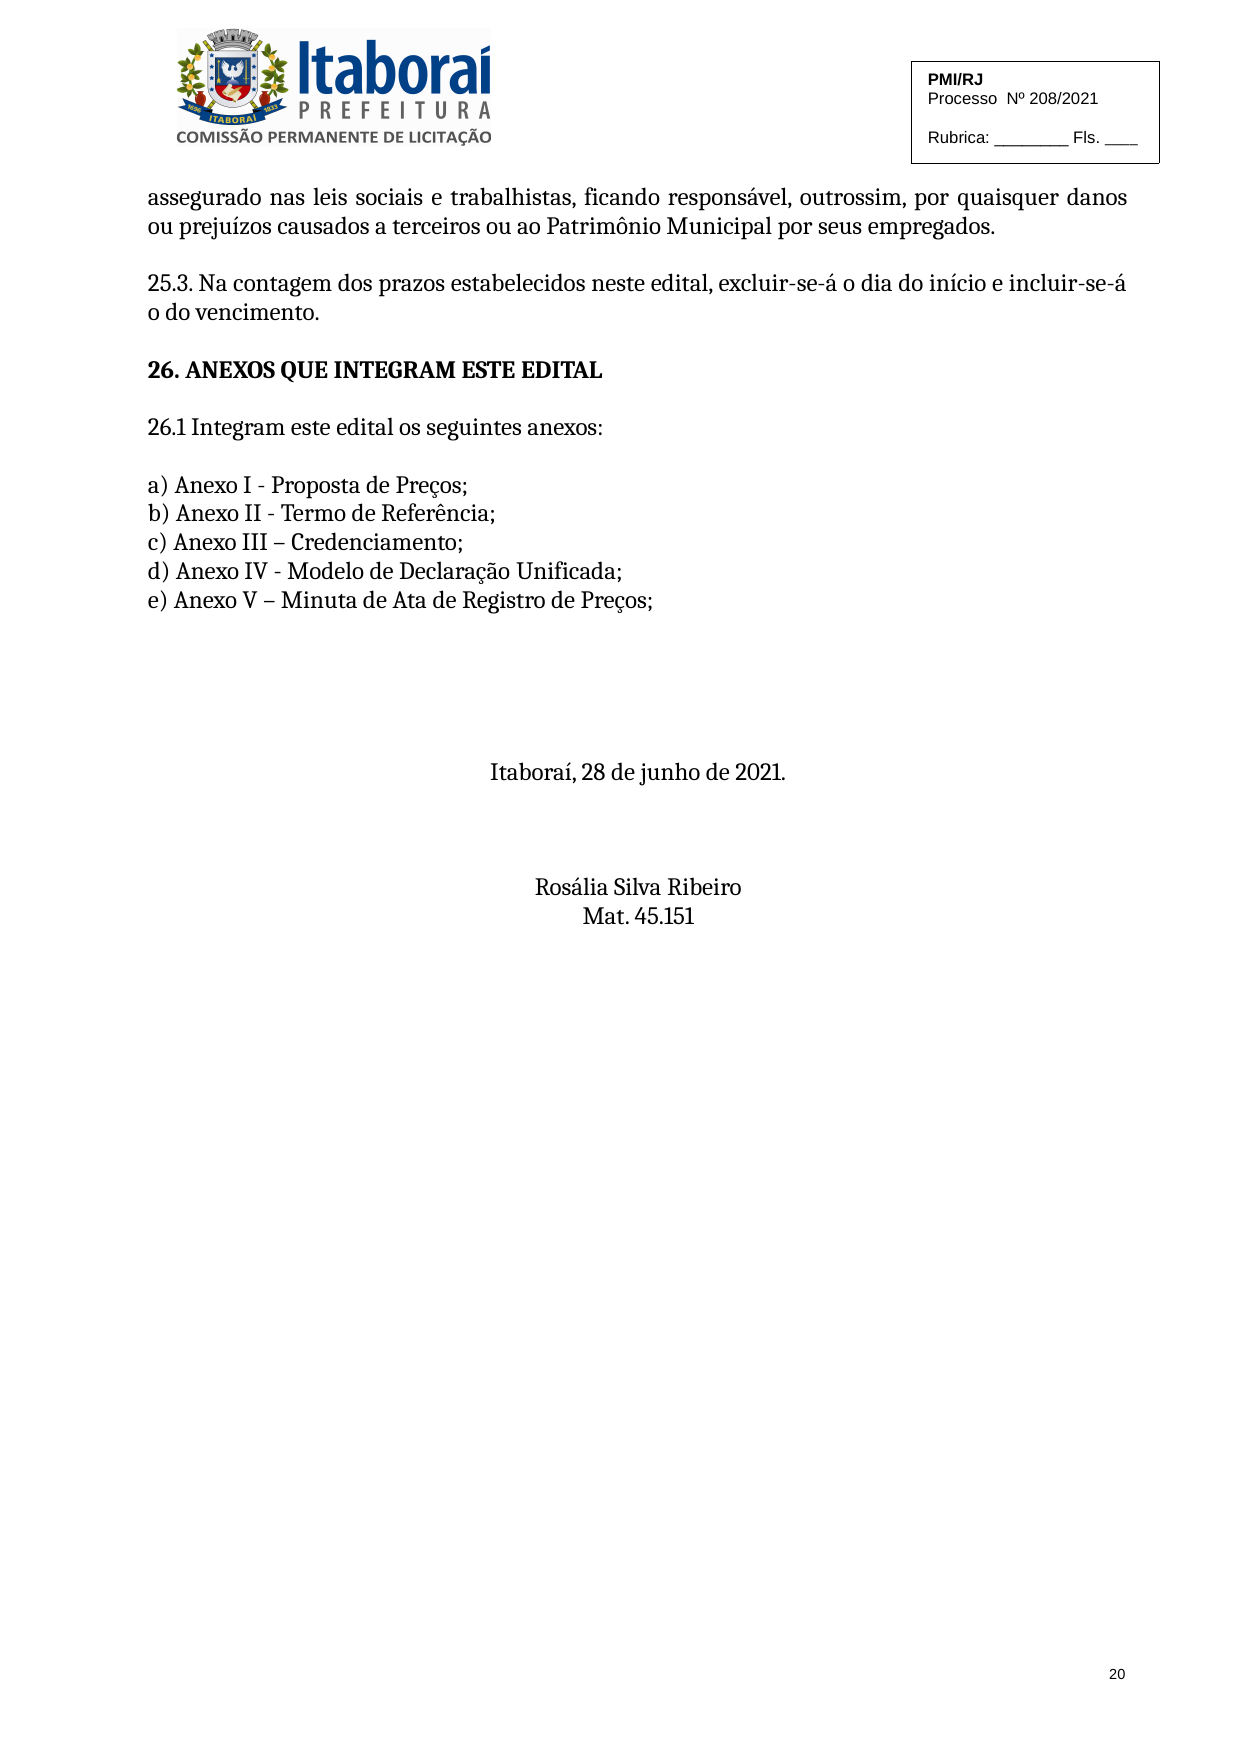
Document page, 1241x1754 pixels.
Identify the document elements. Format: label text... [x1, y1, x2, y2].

text c) Anexo III – Credenciamento; [148, 528, 1128, 557]
text a) Anexo I - Proposta de Preços; [148, 471, 1128, 499]
text d) Anexo IV - Modelo de Declaração Unificada; [148, 557, 1128, 586]
text Rosália Silva Ribeiro [148, 873, 1128, 902]
text 26.1 Integram este edital os seguintes anexos: [148, 413, 1128, 442]
text 26. ANEXOS QUE INTEGRAM ESTE EDITAL [148, 356, 1128, 384]
text assegurado nas leis sociais e trabalhistas, ficando responsável, outrossim, por quaisquer danos ou prejuízos causados a terceiros ou ao Patrimônio Municipal por seus empregados. [148, 183, 1128, 241]
text Mat. 45.151 [148, 902, 1128, 931]
text 25.3. Na contagem dos prazos estabelecidos neste edital, excluir-se-á o dia do início e incluir-se-á o do vencimento. [148, 269, 1128, 327]
text Itaboraí, 28 de junho de 2021. [148, 758, 1128, 787]
text b) Anexo II - Termo de Referência; [148, 499, 1128, 528]
picture [176, 28, 492, 147]
text e) Anexo V – Minuta de Ata de Registro de Preços; [148, 586, 1128, 614]
